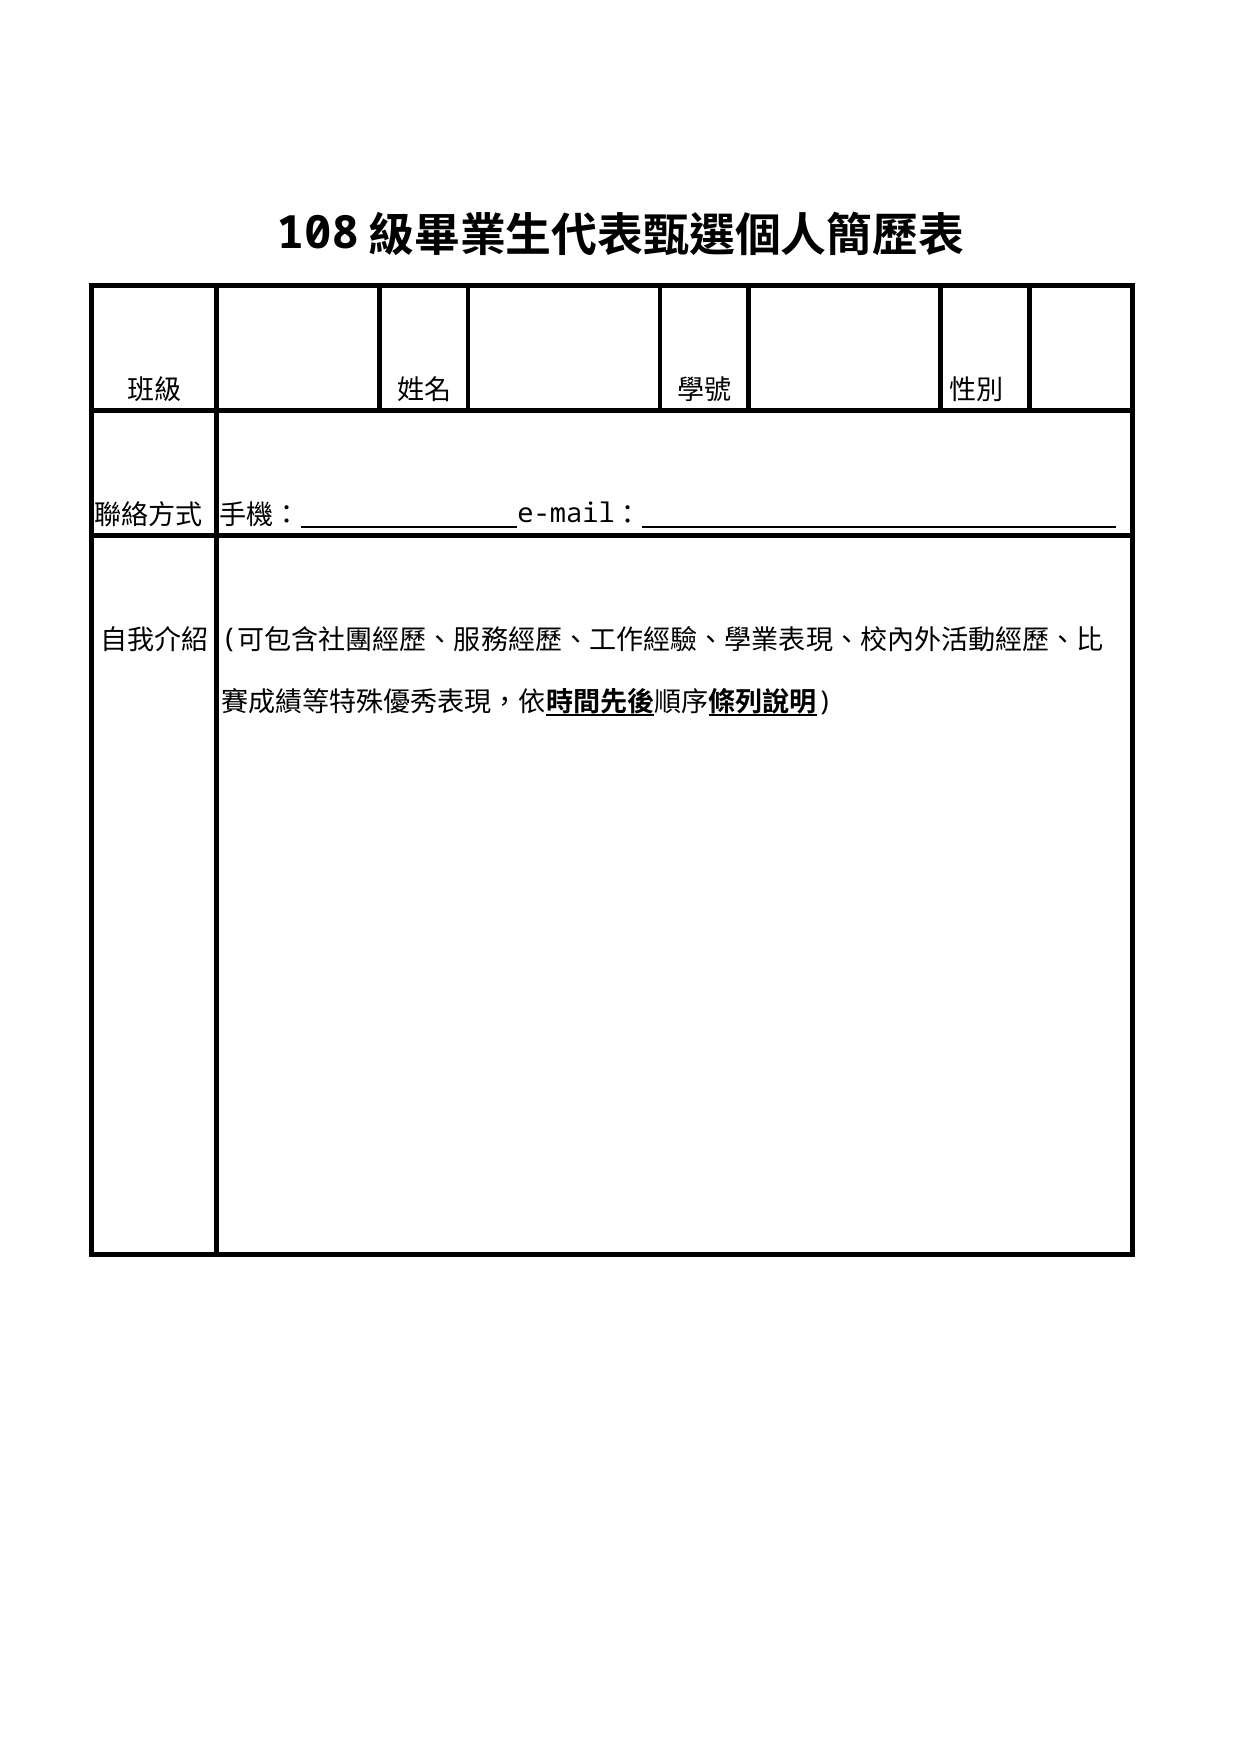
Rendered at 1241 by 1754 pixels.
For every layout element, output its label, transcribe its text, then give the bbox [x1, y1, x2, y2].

table_header [1032, 288, 1130, 408]
table_header [1135, 283, 1149, 533]
table_header 性別 [943, 288, 1027, 408]
table_cell 手機： e-mail： [219, 413, 1130, 533]
table_header 姓名 [382, 288, 466, 408]
text 108級畢業生代表甄選個人簡歷表 [187, 158, 1053, 283]
table_header [470, 288, 658, 408]
table_header [219, 288, 377, 408]
table_header 學號 [662, 288, 746, 408]
table_header 班級 [94, 288, 214, 408]
table_cell [1135, 533, 1149, 1252]
table_cell 聯絡方式 [94, 413, 214, 533]
table_cell 自我介紹 [94, 538, 214, 1252]
table_header [751, 288, 938, 408]
table_cell (可包含社團經歷、服務經歷、工作經驗、學業表現、校內外活動經歷、比賽成績等特殊優秀表現，依時間先後順序條列說明) [219, 538, 1130, 1252]
